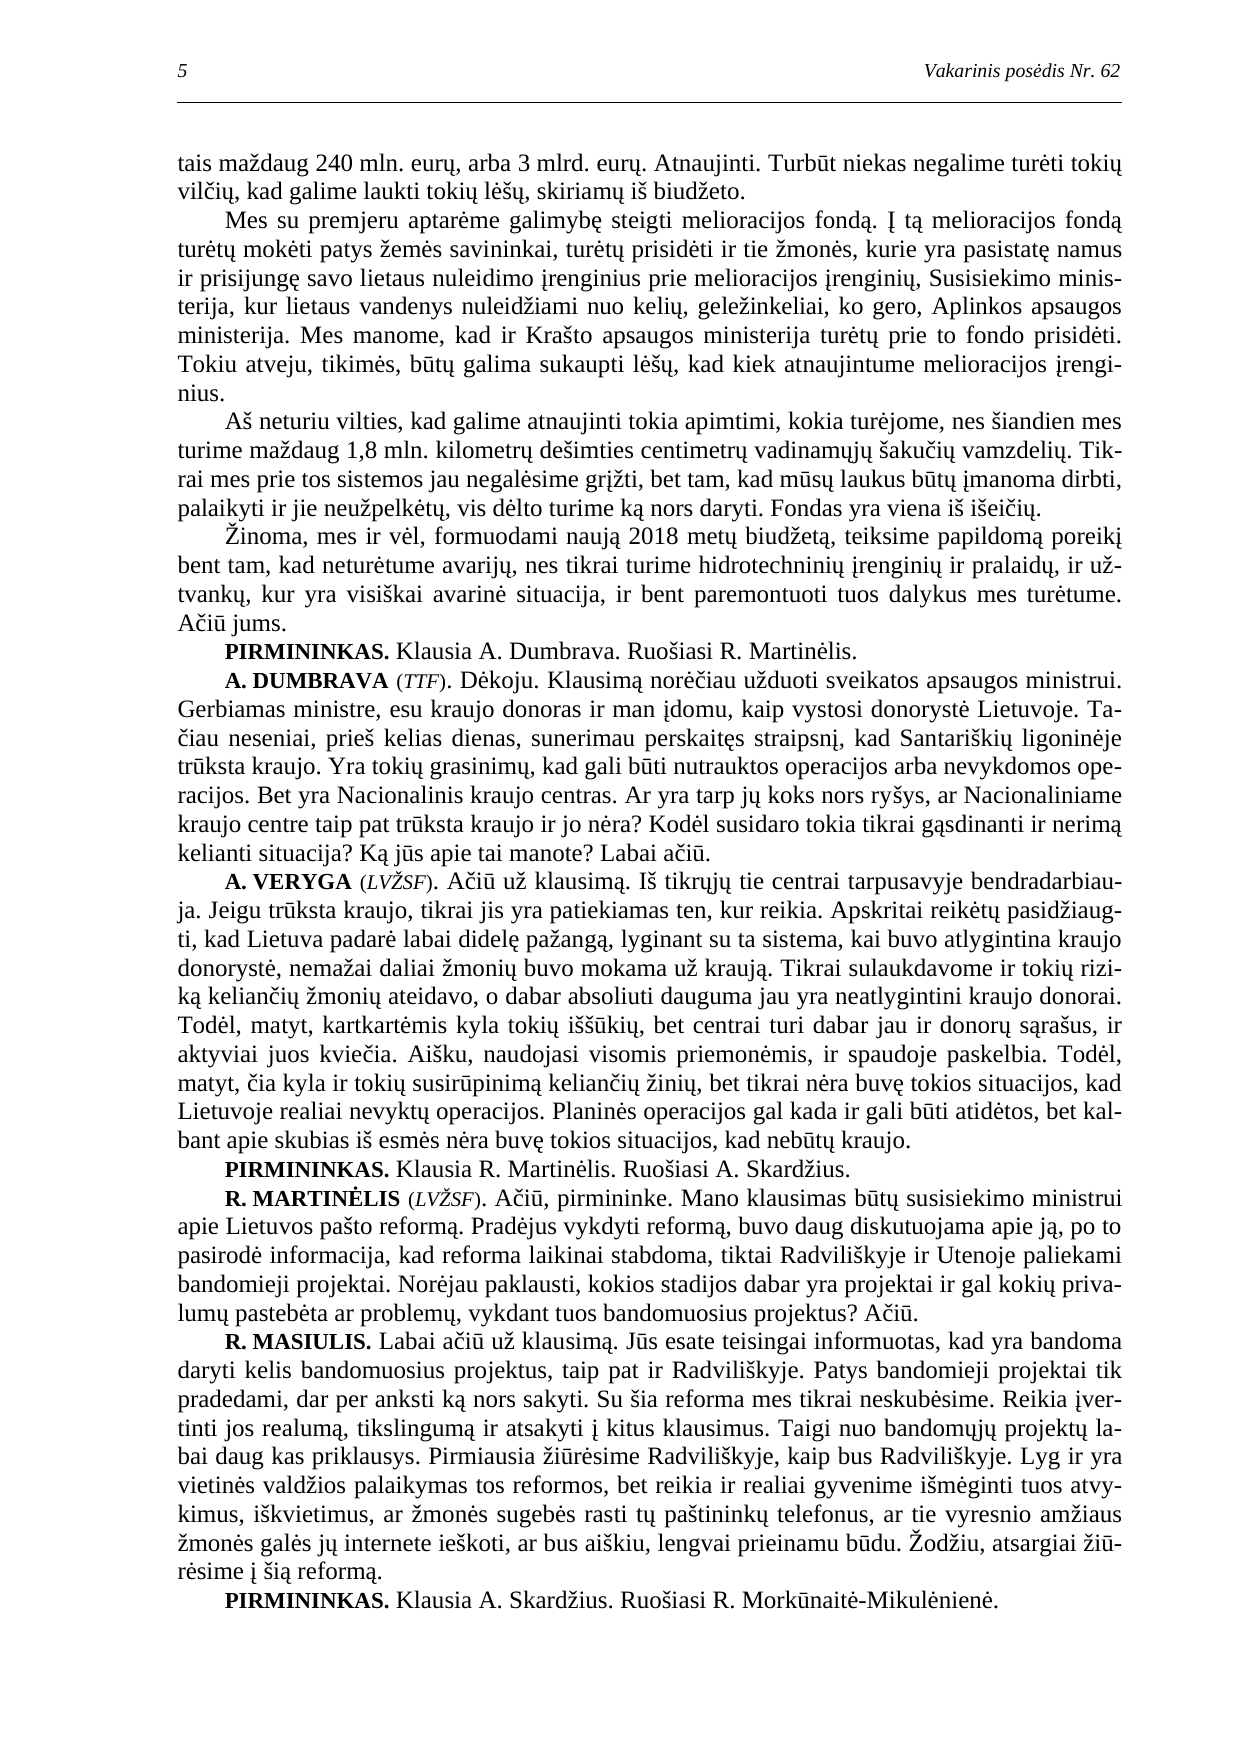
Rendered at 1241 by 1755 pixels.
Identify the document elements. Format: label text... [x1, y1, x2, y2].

text PIRMININKAS. Klau­sia A. Dumb­ra­va. Ruo­šia­si R. Mar­ti­nė­lis. [177, 636, 1122, 665]
text PIRMININKAS. Klau­sia A. Skar­džius. Ruo­šia­si R. Mor­kū­nai­tė-Mi­ku­lė­nie­nė. [177, 1585, 1122, 1614]
text PIRMININKAS. Klau­sia R. Mar­ti­nė­lis. Ruo­šia­si A. Skar­džius. [177, 1154, 1122, 1183]
text R. MARTINĖLIS (LVŽSF). Ačiū, pir­mi­nin­ke. Ma­no klau­si­mas bū­tų su­si­sie­ki­mo mi­nist­rui apie Lie­tu­vos paš­to re­for­mą. Pra­dė­jus vyk­dy­ti re­for­mą, bu­vo daug dis­ku­tuo­ja­ma apie ją, po to pa­si­ro­dė in­for­ma­ci­ja, kad re­for­ma lai­ki­nai stab­do­ma, tik­tai Rad­vi­liš­ky­je ir Ute­no­je pa­lie­ka­mi bandomieji pro­jek­tai. No­rė­jau pa­klaus­ti, ko­kios sta­di­jos da­bar yra pro­jek­tai ir gal ko­kių pri­va­lu­mų pa­ste­bė­ta ar pro­ble­mų, vyk­dant tuos bandomuosius pro­jek­tus? Ačiū. [177, 1183, 1122, 1326]
text A. VERYGA (LVŽSF). Ačiū už klau­si­mą. Iš tik­rų­jų tie cen­trai tar­pu­sa­vy­je ben­dra­dar­biau­ja. Jei­gu trūks­ta krau­jo, tik­rai jis yra pa­tie­kia­mas ten, kur rei­kia. Ap­skri­tai rei­kė­tų pa­si­džiaug­ti, kad Lie­tu­va pa­da­rė la­bai di­de­lę pa­žan­gą, ly­gi­nant su ta sis­te­ma, kai bu­vo at­ly­gin­ti­na krau­jo do­no­rys­tė, ne­ma­žai da­liai žmo­nių bu­vo mo­ka­ma už krau­ją. Tik­rai su­lauk­da­vo­me ir to­kių ri­zi­ką ke­lian­čių žmo­nių at­ei­da­vo, o da­bar ab­so­liu­ti dau­gu­ma jau yra ne­at­ly­gin­ti­ni krau­jo do­no­rai. To­dėl, ma­tyt, kart­kar­tė­mis ky­la to­kių iš­šū­kių, bet cen­trai tu­ri da­bar jau ir do­no­rų są­ra­šus, ir ak­ty­viai juos kvie­čia. Aiš­ku, nau­do­ja­si vi­so­mis prie­mo­nė­mis, ir spau­do­je pa­skel­bia. To­dėl, ma­tyt, čia ky­la ir to­kių su­si­rū­pi­ni­mą ke­lian­čių ži­nių, bet tik­rai nė­ra bu­vę to­kios si­tu­a­ci­jos, kad Lie­tu­vo­je re­a­liai ne­vyk­tų ope­ra­ci­jos. Pla­ni­nės ope­ra­ci­jos gal ka­da ir ga­li bū­ti ati­dė­tos, bet kal­bant apie sku­bias iš es­mės nė­ra bu­vę to­kios si­tu­a­ci­jos, kad ne­bū­tų krau­jo. [177, 866, 1122, 1154]
text Aš ne­tu­riu vil­ties, kad ga­li­me at­nau­jin­ti to­kia ap­im­ti­mi, ko­kia tu­rė­jo­me, nes šian­dien mes tu­ri­me maž­daug 1,8 mln. ki­lo­met­rų de­šim­ties cen­ti­met­rų va­di­na­mų­jų ša­ku­čių vamz­de­lių. Tik­rai mes prie tos sis­te­mos jau ne­ga­lė­si­me grįž­ti, bet tam, kad mū­sų lau­kus bū­tų įma­no­ma dirb­ti, pa­lai­ky­ti ir jie ne­už­pel­kė­tų, vis dėl­to tu­ri­me ką nors da­ry­ti. Fon­das yra vie­na iš iš­ei­čių. [177, 406, 1122, 521]
text tais maž­daug 240 mln. eu­rų, ar­ba 3 mlrd. eu­rų. At­nau­jin­ti. Tur­būt nie­kas ne­ga­li­me tu­rė­ti to­kių vil­čių, kad ga­li­me lauk­ti to­kių lė­šų, ski­ria­mų iš biu­dže­to. [177, 148, 1122, 205]
text Mes su prem­je­ru ap­ta­rė­me ga­li­my­bę steig­ti me­lio­ra­ci­jos fon­dą. Į tą me­lio­ra­ci­jos fon­dą tu­rė­tų mo­kė­ti pa­tys že­mės sa­vi­nin­kai, tu­rė­tų pri­si­dė­ti ir tie žmo­nės, ku­rie yra pa­si­sta­tę na­mus ir pri­si­jun­gę sa­vo lie­taus nu­lei­di­mo įren­gi­nius prie me­lio­ra­ci­jos įren­gi­nių, Su­si­sie­ki­mo mi­nis­te­ri­ja, kur lie­taus van­de­nys nu­lei­džia­mi nuo ke­lių, ge­le­žin­ke­liai, ko ge­ro, Ap­lin­kos ap­sau­gos mi­nis­te­ri­ja. Mes ma­no­me, kad ir Kraš­to ap­sau­gos mi­nis­te­ri­ja tu­rė­tų prie to fon­do pri­si­dė­ti. To­kiu at­ve­ju, ti­ki­mės, bū­tų ga­li­ma su­kaup­ti lė­šų, kad kiek at­nau­jin­tu­me me­lio­ra­ci­jos įren­gi­nius. [177, 205, 1122, 406]
text Ži­no­ma, mes ir vėl, for­muo­da­mi nau­ją 2018 me­tų biu­dže­tą, teik­si­me pa­pil­do­mą po­rei­kį bent tam, kad ne­tu­rė­tu­me ava­ri­jų, nes tik­rai tu­ri­me hid­ro­tech­ni­nių įren­gi­nių ir pra­lai­dų, ir už­tvan­kų, kur yra vi­siš­kai ava­ri­nė si­tu­a­ci­ja, ir bent pa­re­mon­tuo­ti tuos da­ly­kus mes tu­rė­tu­me. Ačiū jums. [177, 521, 1122, 636]
text R. MASIULIS. La­bai ačiū už klau­si­mą. Jūs esa­te tei­sin­gai in­for­muo­tas, kad yra ban­do­ma da­ry­ti ke­lis bandomuosius pro­jek­tus, taip pat ir Rad­vi­liš­ky­je. Pa­tys ban­do­mie­ji pro­jek­tai tik pra­de­da­mi, dar per anks­ti ką nors sa­ky­ti. Su šia re­for­ma mes tik­rai ne­sku­bė­si­me. Rei­kia įver­tin­ti jos re­a­lu­mą, tiks­lin­gu­mą ir at­sa­ky­ti į ki­tus klau­si­mus. Tai­gi nuo ban­do­mų­jų pro­jek­tų la­bai daug kas pri­klau­sys. Pir­miau­sia žiū­rė­si­me Rad­vi­liš­ky­je, kaip bus Rad­vi­liš­ky­je. Lyg ir yra vie­ti­nės val­džios pa­lai­ky­mas tos re­for­mos, bet rei­kia ir re­a­liai gy­ve­ni­me iš­mė­gin­ti tuos at­vy­ki­mus, iš­kvie­ti­mus, ar žmo­nės su­ge­bės ras­ti tų paš­ti­nin­kų te­le­fo­nus, ar tie vy­res­nio am­žiaus žmo­nės ga­lės jų in­ter­ne­te ieš­ko­ti, ar bus aiš­kiu, leng­vai pri­ei­na­mu bū­du. Žo­džiu, at­sar­giai žiū­rė­si­me į šią re­for­mą. [177, 1326, 1122, 1585]
text A. DUMBRAVA (TTF). Dė­ko­ju. Klau­si­mą no­rė­čiau už­duo­ti svei­ka­tos ap­sau­gos mi­nist­rui. Ger­bia­mas mi­nist­re, esu krau­jo do­no­ras ir man įdo­mu, kaip vys­to­si do­no­rys­tė Lie­tu­vo­je. Ta­čiau ne­se­niai, prieš ke­lias die­nas, su­ne­ri­mau per­skai­tęs straips­nį, kad San­ta­riš­kių li­go­ni­nė­je trūks­ta krau­jo. Yra to­kių gra­si­ni­mų, kad ga­li bū­ti nu­trauk­tos ope­ra­ci­jos ar­ba ne­vyk­do­mos ope­ra­ci­jos. Bet yra Na­cio­na­li­nis krau­jo cen­tras. Ar yra tarp jų koks nors ry­šys, ar Na­cio­na­li­nia­me krau­jo cen­tre taip pat trūks­ta krau­jo ir jo nė­ra? Ko­dėl su­si­da­ro to­kia tik­rai gąs­di­nan­ti ir ne­ri­mą ke­lian­ti si­tu­a­ci­ja? Ką jūs apie tai ma­no­te? La­bai ačiū. [177, 665, 1122, 866]
